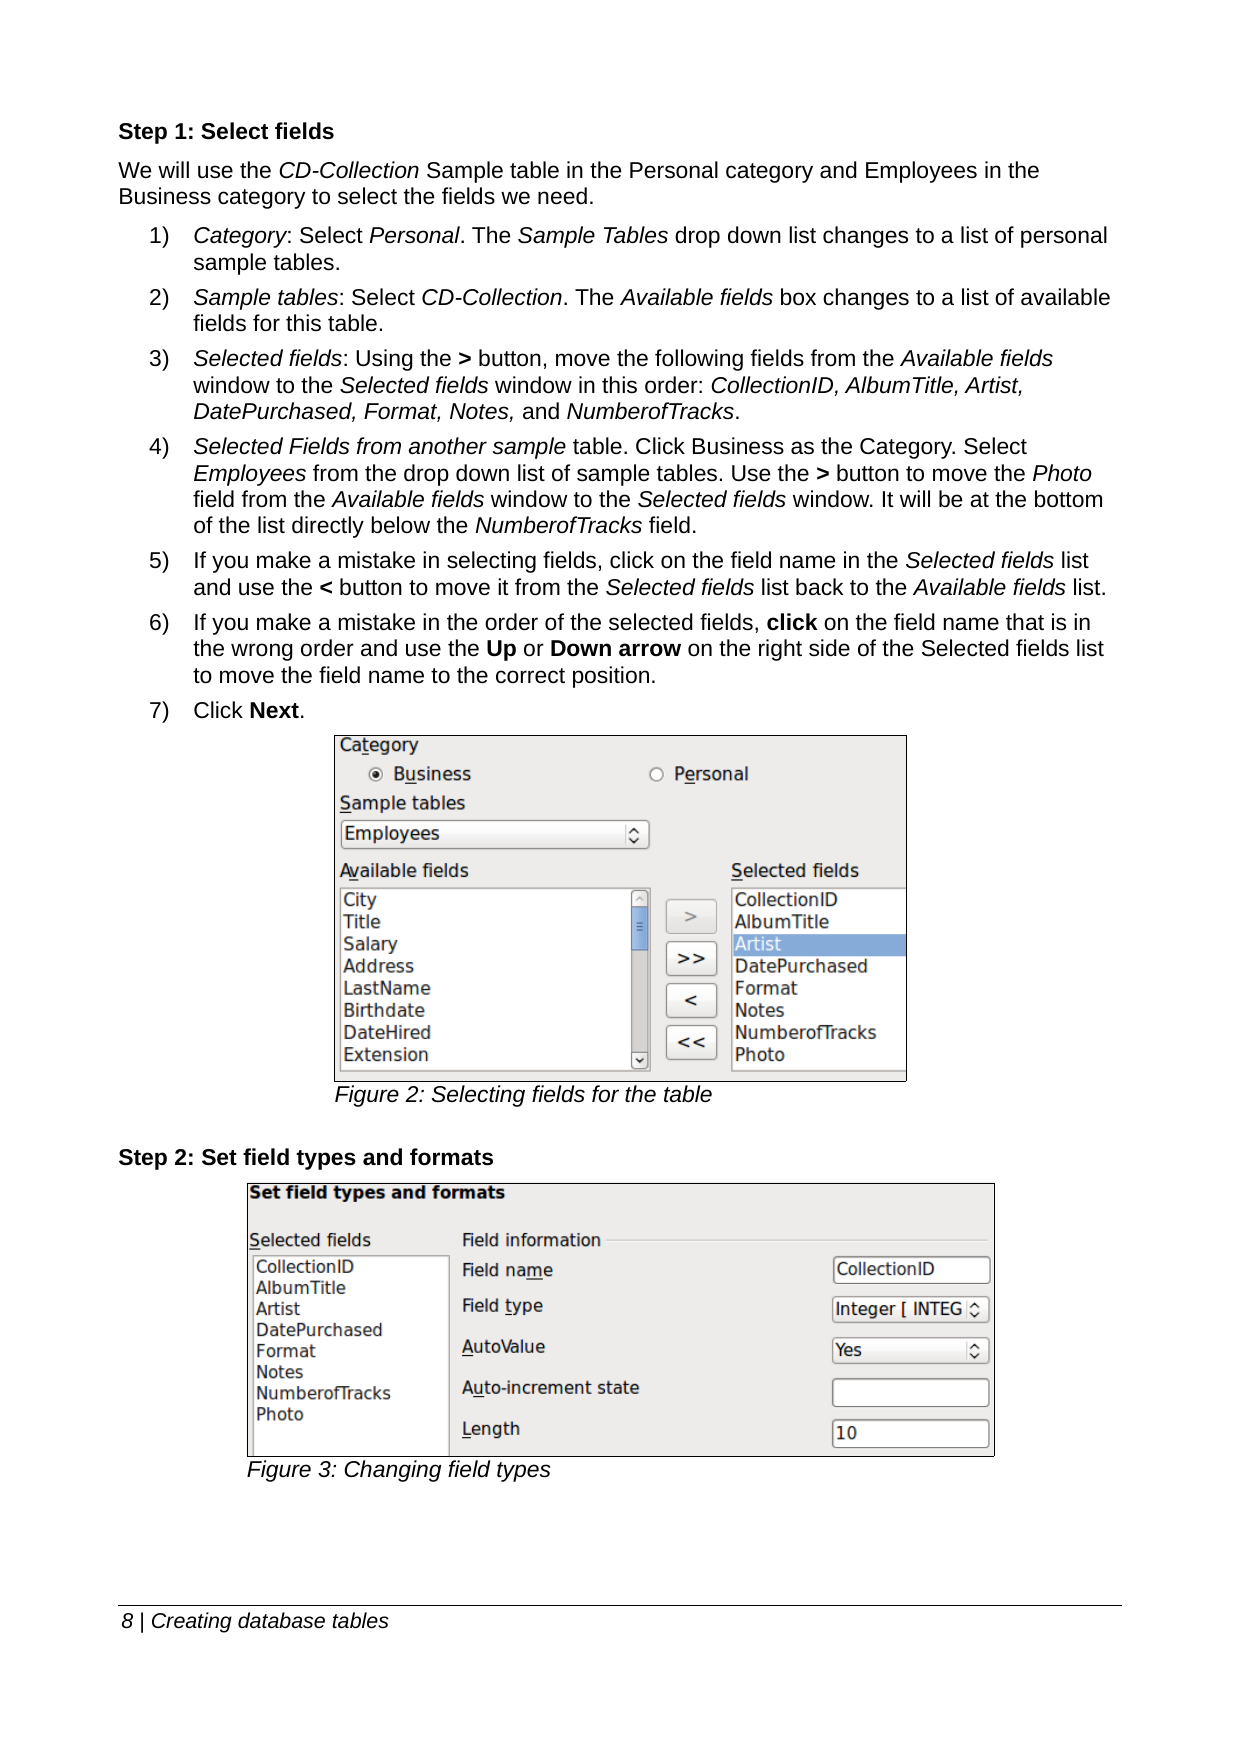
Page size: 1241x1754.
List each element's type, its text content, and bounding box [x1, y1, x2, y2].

text Figure 3: Changing field types [247, 1457, 994, 1482]
list If you make a mistake in the order of the selected fields, click on the field name that is in the wrong order and use the Up or Down arrow on the right side of the Selected fields list to move the field name to the correct position. [169, 609, 1122, 688]
list Category: Select Personal. The Sample Tables drop down list changes to a list of personal sample tables. [169, 222, 1122, 275]
list Selected fields: Using the > button, move the following fields from the Available fields window to the Selected fields window in this order: CollectionID, AlbumTitle, Artist, DatePurchased, Format, Notes, and NumberofTracks. [169, 345, 1122, 424]
text Step 2: Set field types and formats [118, 1143, 1122, 1170]
picture [248, 1184, 994, 1456]
list Sample tables: Select CD-Collection. The Available fields box changes to a list of available fields for this table. [169, 284, 1122, 336]
text We will use the CD-Collection Sample table in the Personal category and Employees in the Business category to select the fields we need. [118, 157, 1122, 210]
list If you make a mistake in selecting fields, click on the field name in the Selected fields list and use the < button to move it from the Selected fields list back to the Available fields list. [169, 547, 1122, 600]
list Click Next. [169, 697, 1122, 723]
list Selected Fields from another sample table. Click Business as the Category. Select Employees from the drop down list of sample tables. Use the > button to move the Photo field from the Available fields window to the Selected fields window. It will be at the bottom of the list directly below the NumberofTracks field. [169, 433, 1122, 539]
text Step 1: Select fields [118, 118, 1122, 144]
text Figure 2: Selecting fields for the table [334, 1082, 906, 1107]
picture [335, 736, 906, 1081]
